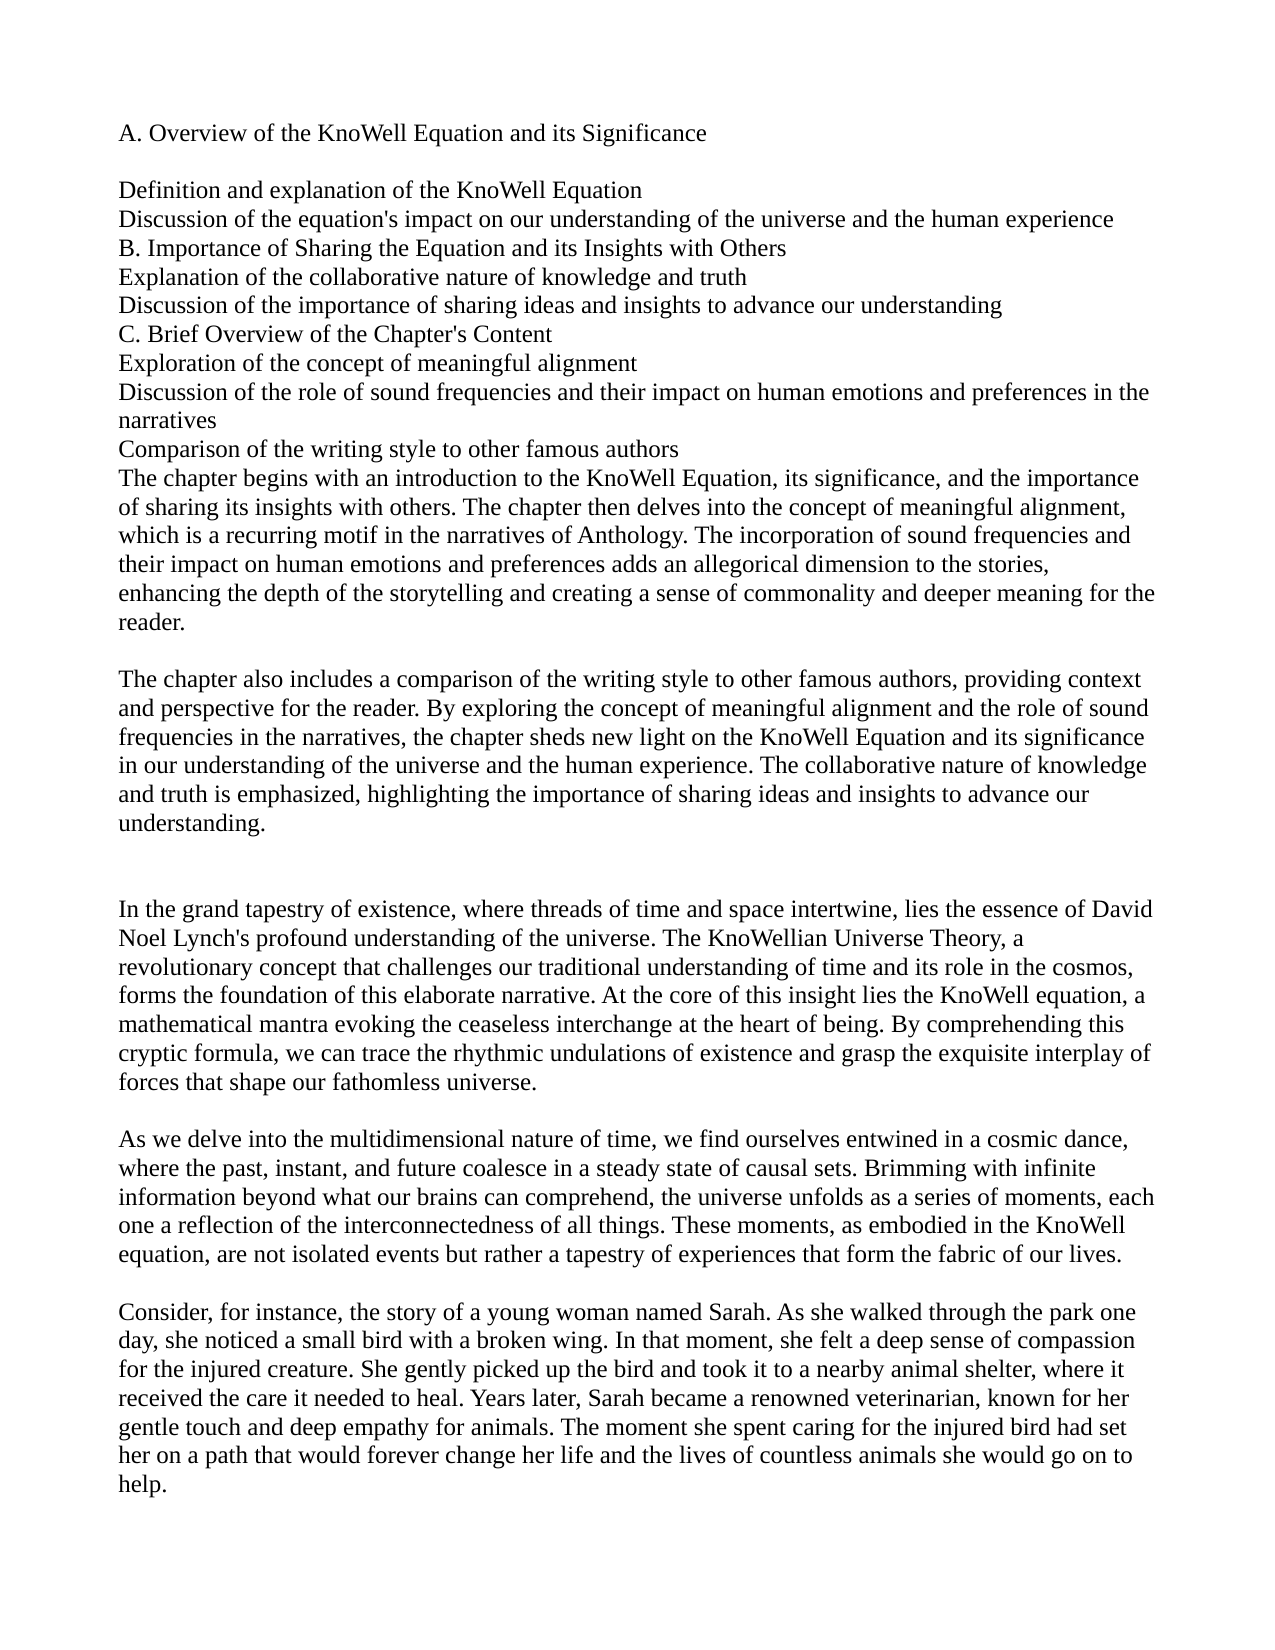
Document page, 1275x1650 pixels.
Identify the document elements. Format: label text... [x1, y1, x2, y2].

text In the grand tapestry of existence, where threads of time and space intertwine, lies the essence of David Noel Lynch's profound understanding of the universe. The KnoWellian Universe Theory, a revolutionary concept that challenges our traditional understanding of time and its role in the cosmos, forms the foundation of this elaborate narrative. At the core of this insight lies the KnoWell equation, a mathematical mantra evoking the ceaseless interchange at the heart of being. By comprehending this cryptic formula, we can trace the rhythmic undulations of existence and grasp the exquisite interplay of forces that shape our fathomless universe. [118, 894, 1157, 1096]
text Definition and explanation of the KnoWell Equation [118, 176, 1157, 204]
text Discussion of the equation's impact on our understanding of the universe and the human experience [118, 204, 1157, 233]
text The chapter also includes a comparison of the writing style to other famous authors, providing context and perspective for the reader. By exploring the concept of meaningful alignment and the role of sound frequencies in the narratives, the chapter sheds new light on the KnoWell Equation and its significance in our understanding of the universe and the human experience. The collaborative nature of knowledge and truth is emphasized, highlighting the importance of sharing ideas and insights to advance our understanding. [118, 664, 1157, 837]
text Discussion of the role of sound frequencies and their impact on human emotions and preferences in the narratives [118, 377, 1157, 434]
text Exploration of the concept of meaningful alignment [118, 348, 1157, 377]
text A. Overview of the KnoWell Equation and its Significance [118, 118, 1157, 147]
text Discussion of the importance of sharing ideas and insights to advance our understanding [118, 291, 1157, 319]
text Comparison of the writing style to other famous authors [118, 434, 1157, 463]
text The chapter begins with an introduction to the KnoWell Equation, its significance, and the importance of sharing its insights with others. The chapter then delves into the concept of meaningful alignment, which is a recurring motif in the narratives of Anthology. The incorporation of sound frequencies and their impact on human emotions and preferences adds an allegorical dimension to the stories, enhancing the depth of the storytelling and creating a sense of commonality and deeper meaning for the reader. [118, 463, 1157, 636]
text B. Importance of Sharing the Equation and its Insights with Others [118, 233, 1157, 262]
text As we delve into the multidimensional nature of time, we find ourselves entwined in a cosmic dance, where the past, instant, and future coalesce in a steady state of causal sets. Brimming with infinite information beyond what our brains can comprehend, the universe unfolds as a series of moments, each one a reflection of the interconnectedness of all things. These moments, as embodied in the KnoWell equation, are not isolated events but rather a tapestry of experiences that form the fabric of our lives. [118, 1124, 1157, 1268]
text Consider, for instance, the story of a young woman named Sarah. As she walked through the park one day, she noticed a small bird with a broken wing. In that moment, she felt a deep sense of compassion for the injured creature. She gently picked up the bird and took it to a nearby animal shelter, where it received the care it needed to heal. Years later, Sarah became a renowned veterinarian, known for her gentle touch and deep empathy for animals. The moment she spent caring for the injured bird had set her on a path that would forever change her life and the lives of countless animals she would go on to help. [118, 1297, 1157, 1498]
text C. Brief Overview of the Chapter's Content [118, 319, 1157, 348]
text Explanation of the collaborative nature of knowledge and truth [118, 262, 1157, 291]
